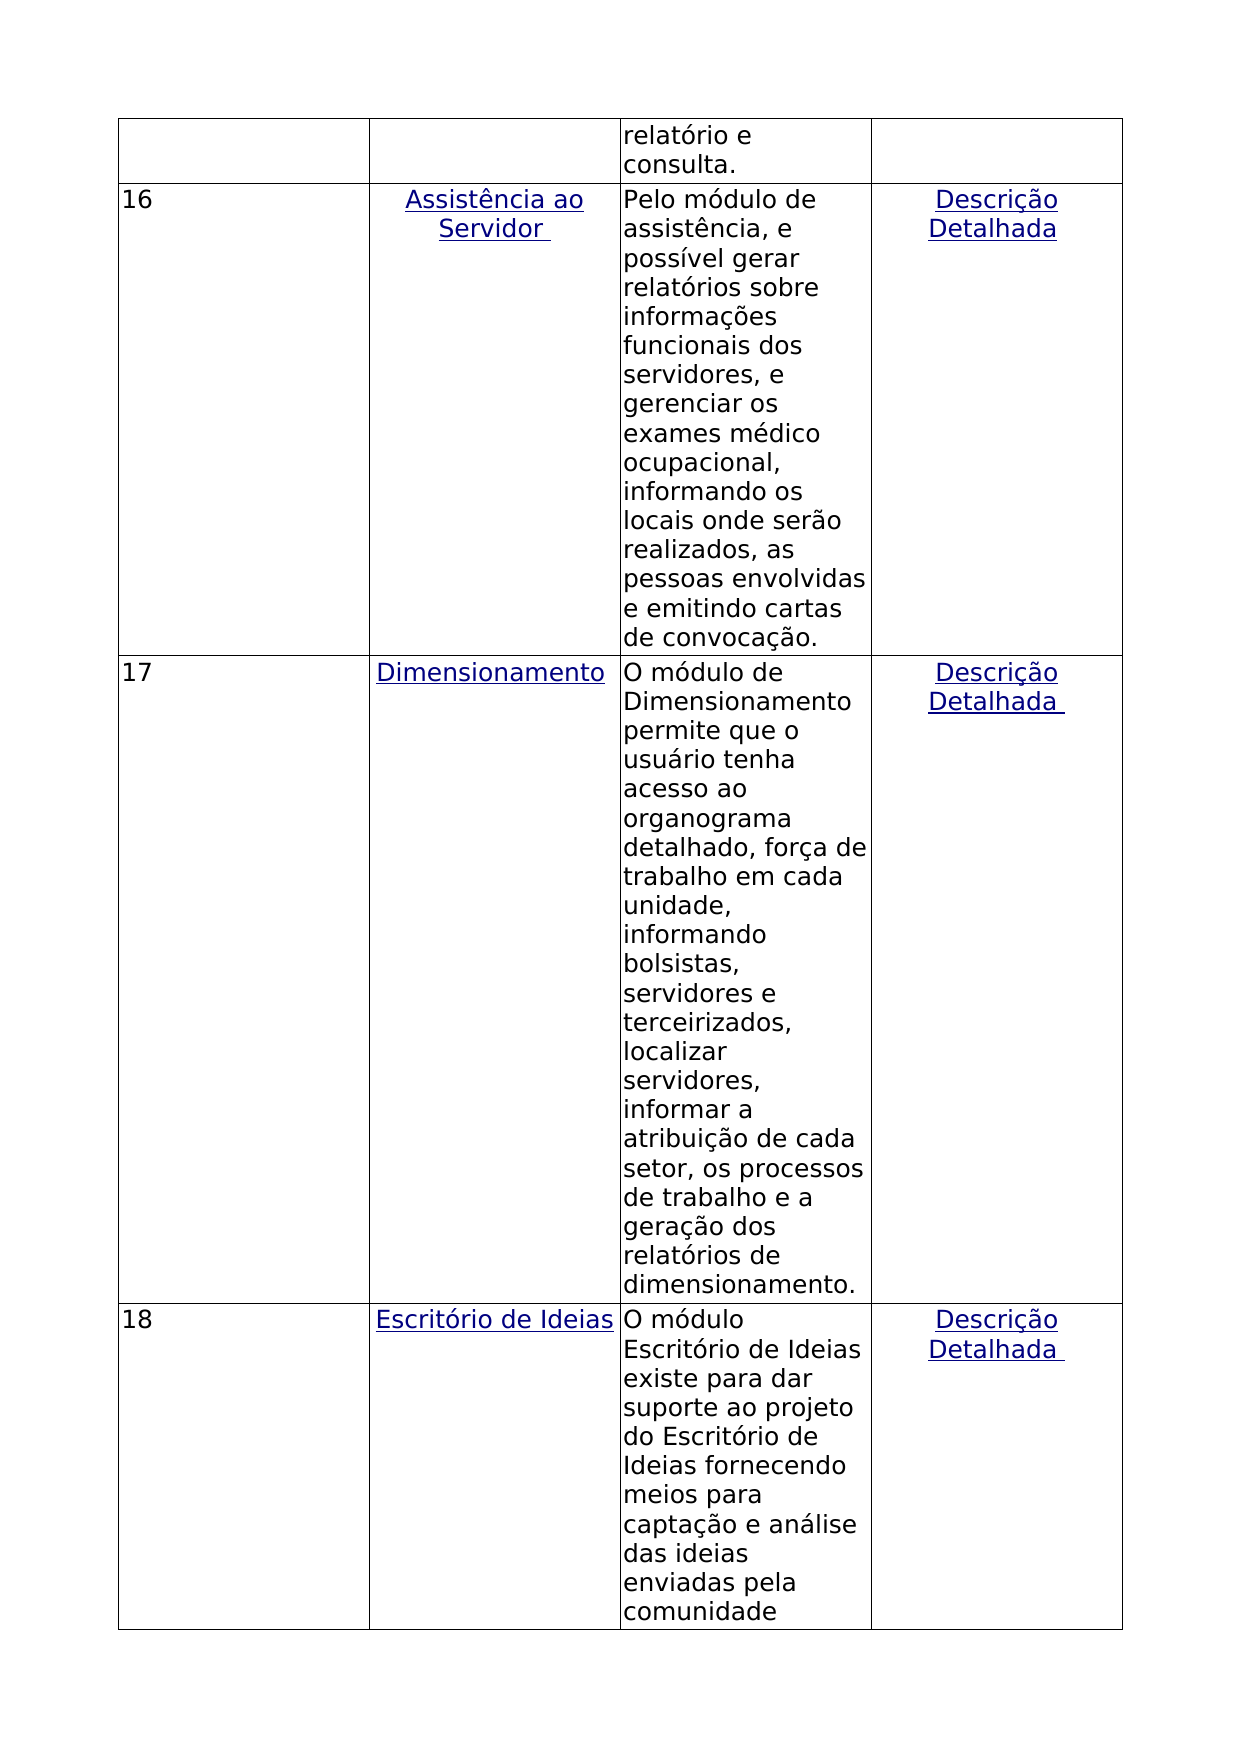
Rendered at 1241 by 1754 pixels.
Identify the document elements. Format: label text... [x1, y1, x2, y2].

table_cell O módulo Escritório de Ideias existe para dar suporte ao projeto do Escritório de Ideias fornecendo meios para captação e análise das ideias enviadas pela comunidade [621, 1304, 871, 1629]
table_cell 18 [119, 1304, 369, 1629]
table_cell [370, 119, 620, 182]
table_cell Descrição Detalhada [872, 656, 1122, 1303]
table_cell Descrição Detalhada [872, 1304, 1122, 1629]
table_cell 16 [119, 184, 369, 655]
table_cell Descrição Detalhada [872, 184, 1122, 655]
table_cell O módulo de Dimensionamento permite que o usuário tenha acesso ao organograma detalhado, força de trabalho em cada unidade, informando bolsistas, servidores e terceirizados, localizar servidores, informar a atribuição de cada setor, os processos de trabalho e a geração dos relatórios de dimensionamento. [621, 656, 871, 1303]
table_cell Dimensionamento [370, 656, 620, 1303]
table_cell Escritório de Ideias [370, 1304, 620, 1629]
table_cell 17 [119, 656, 369, 1303]
table_cell relatório e consulta. [621, 119, 871, 182]
table_cell Assistência ao Servidor [370, 184, 620, 655]
table_cell [872, 119, 1122, 182]
table_cell Pelo módulo de assistência, e possível gerar relatórios sobre informações funcionais dos servidores, e gerenciar os exames médico ocupacional, informando os locais onde serão realizados, as pessoas envolvidas e emitindo cartas de convocação. [621, 184, 871, 655]
table_cell [119, 119, 369, 182]
